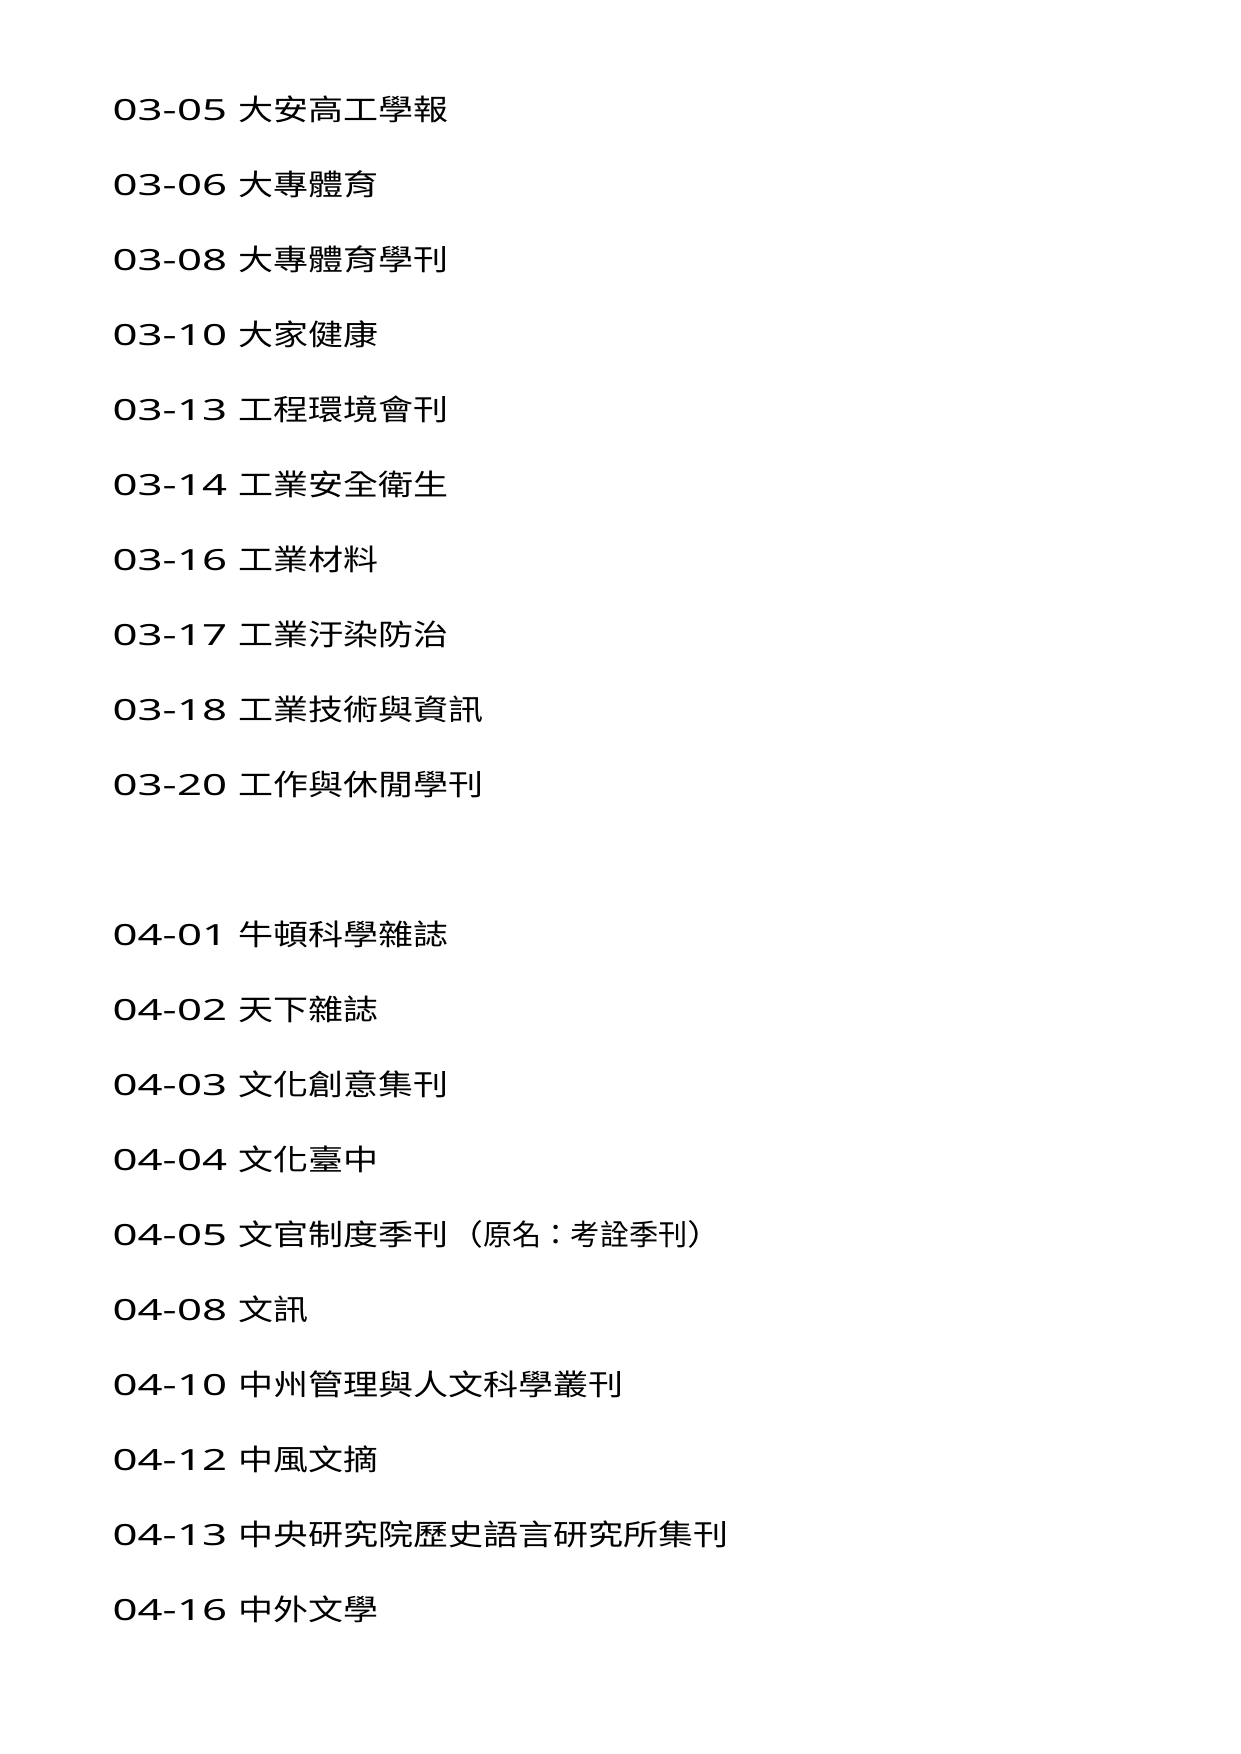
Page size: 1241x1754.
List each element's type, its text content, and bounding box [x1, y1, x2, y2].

text 03-05 大安高工學報 [112, 71, 1200, 146]
text 03-08 大專體育學刊 [112, 221, 1200, 296]
text 03-10 大家健康 [112, 296, 1200, 371]
text 03-06 大專體育 [112, 146, 1200, 221]
text 03-13 工程環境會刊 [112, 371, 1200, 446]
text 04-12 中風文摘 [112, 1421, 1200, 1496]
text 04-08 文訊 [112, 1271, 1200, 1346]
text 04-04 文化臺中 [112, 1121, 1200, 1196]
text 04-02 天下雜誌 [112, 971, 1200, 1046]
text 03-17 工業汙染防治 [112, 596, 1200, 671]
text 04-03 文化創意集刊 [112, 1046, 1200, 1121]
text 03-14 工業安全衛生 [112, 446, 1200, 521]
text 03-16 工業材料 [112, 521, 1200, 596]
text 04-10 中州管理與人文科學叢刊 [112, 1346, 1200, 1421]
text 04-01 牛頓科學雜誌 [112, 896, 1200, 971]
text 04-05 文官制度季刊（原名：考詮季刊） [112, 1196, 1200, 1271]
text 03-20 工作與休閒學刊 [112, 746, 1200, 821]
text 04-16 中外文學 [112, 1571, 1200, 1646]
text 03-18 工業技術與資訊 [112, 671, 1200, 746]
text 04-13 中央研究院歷史語言研究所集刊 [112, 1496, 1200, 1571]
